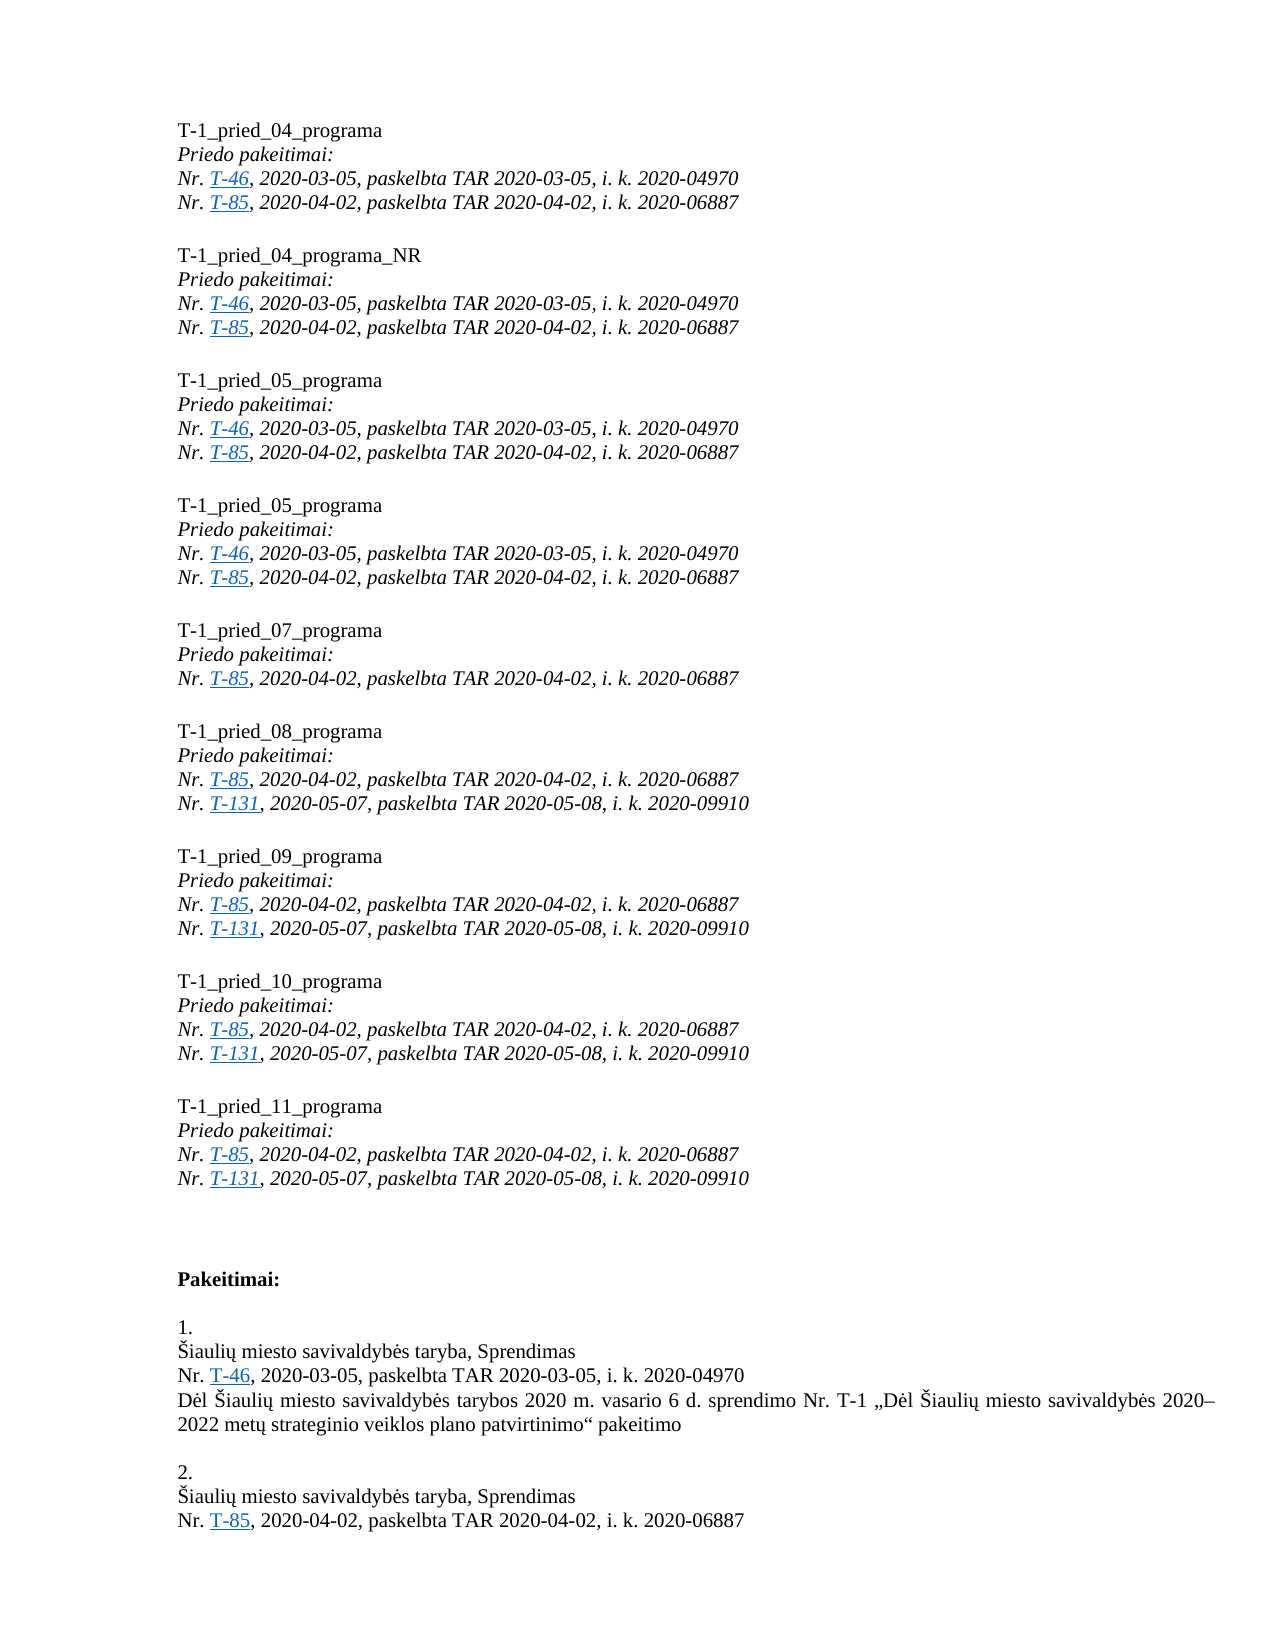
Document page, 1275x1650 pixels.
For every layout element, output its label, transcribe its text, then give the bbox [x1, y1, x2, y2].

text Pakeitimai: [177, 1267, 1216, 1291]
text Priedo pakeitimai: [177, 1118, 1216, 1142]
text Priedo pakeitimai: [177, 267, 1216, 291]
text 1. [177, 1315, 1216, 1339]
text T-1_pried_11_programa [177, 1094, 1216, 1118]
text Priedo pakeitimai: [177, 517, 1216, 541]
text Priedo pakeitimai: [177, 142, 1216, 166]
text Nr. T-46, 2020-03-05, paskelbta TAR 2020-03-05, i. k. 2020-04970 [177, 416, 1216, 440]
text T-1_pried_05_programa [177, 368, 1216, 392]
text T-1_pried_08_programa [177, 719, 1216, 743]
text Priedo pakeitimai: [177, 993, 1216, 1017]
text Nr. T-131, 2020-05-07, paskelbta TAR 2020-05-08, i. k. 2020-09910 [177, 1041, 1216, 1065]
text Dėl Šiaulių miesto savivaldybės tarybos 2020 m. vasario 6 d. sprendimo Nr. T-1 „Dėl Šiaulių miesto savivaldybės 2020–2022 metų strateginio veiklos plano patvirtinimo“ pakeitimo [177, 1387, 1216, 1436]
text Nr. T-85, 2020-04-02, paskelbta TAR 2020-04-02, i. k. 2020-06887 [177, 1508, 1216, 1532]
text Nr. T-131, 2020-05-07, paskelbta TAR 2020-05-08, i. k. 2020-09910 [177, 791, 1216, 815]
text Priedo pakeitimai: [177, 392, 1216, 416]
text Priedo pakeitimai: [177, 642, 1216, 666]
text Nr. T-85, 2020-04-02, paskelbta TAR 2020-04-02, i. k. 2020-06887 [177, 190, 1216, 214]
text Nr. T-85, 2020-04-02, paskelbta TAR 2020-04-02, i. k. 2020-06887 [177, 892, 1216, 916]
text T-1_pried_05_programa [177, 493, 1216, 517]
text Priedo pakeitimai: [177, 743, 1216, 767]
text Nr. T-85, 2020-04-02, paskelbta TAR 2020-04-02, i. k. 2020-06887 [177, 666, 1216, 690]
text Nr. T-85, 2020-04-02, paskelbta TAR 2020-04-02, i. k. 2020-06887 [177, 1017, 1216, 1041]
text T-1_pried_04_programa_NR [177, 243, 1216, 267]
text Nr. T-131, 2020-05-07, paskelbta TAR 2020-05-08, i. k. 2020-09910 [177, 916, 1216, 940]
text Priedo pakeitimai: [177, 868, 1216, 892]
text Nr. T-46, 2020-03-05, paskelbta TAR 2020-03-05, i. k. 2020-04970 [177, 1363, 1216, 1387]
text T-1_pried_07_programa [177, 618, 1216, 642]
text Nr. T-85, 2020-04-02, paskelbta TAR 2020-04-02, i. k. 2020-06887 [177, 767, 1216, 791]
text Nr. T-46, 2020-03-05, paskelbta TAR 2020-03-05, i. k. 2020-04970 [177, 291, 1216, 315]
text Nr. T-85, 2020-04-02, paskelbta TAR 2020-04-02, i. k. 2020-06887 [177, 315, 1216, 339]
text Nr. T-46, 2020-03-05, paskelbta TAR 2020-03-05, i. k. 2020-04970 [177, 166, 1216, 190]
text Šiaulių miesto savivaldybės taryba, Sprendimas [177, 1339, 1216, 1363]
text Nr. T-85, 2020-04-02, paskelbta TAR 2020-04-02, i. k. 2020-06887 [177, 565, 1216, 589]
text Nr. T-46, 2020-03-05, paskelbta TAR 2020-03-05, i. k. 2020-04970 [177, 541, 1216, 565]
text 2. [177, 1460, 1216, 1484]
text Nr. T-85, 2020-04-02, paskelbta TAR 2020-04-02, i. k. 2020-06887 [177, 440, 1216, 464]
text Nr. T-131, 2020-05-07, paskelbta TAR 2020-05-08, i. k. 2020-09910 [177, 1166, 1216, 1190]
text T-1_pried_04_programa [177, 118, 1216, 142]
text Šiaulių miesto savivaldybės taryba, Sprendimas [177, 1484, 1216, 1508]
text T-1_pried_09_programa [177, 844, 1216, 868]
text T-1_pried_10_programa [177, 969, 1216, 993]
text Nr. T-85, 2020-04-02, paskelbta TAR 2020-04-02, i. k. 2020-06887 [177, 1142, 1216, 1166]
